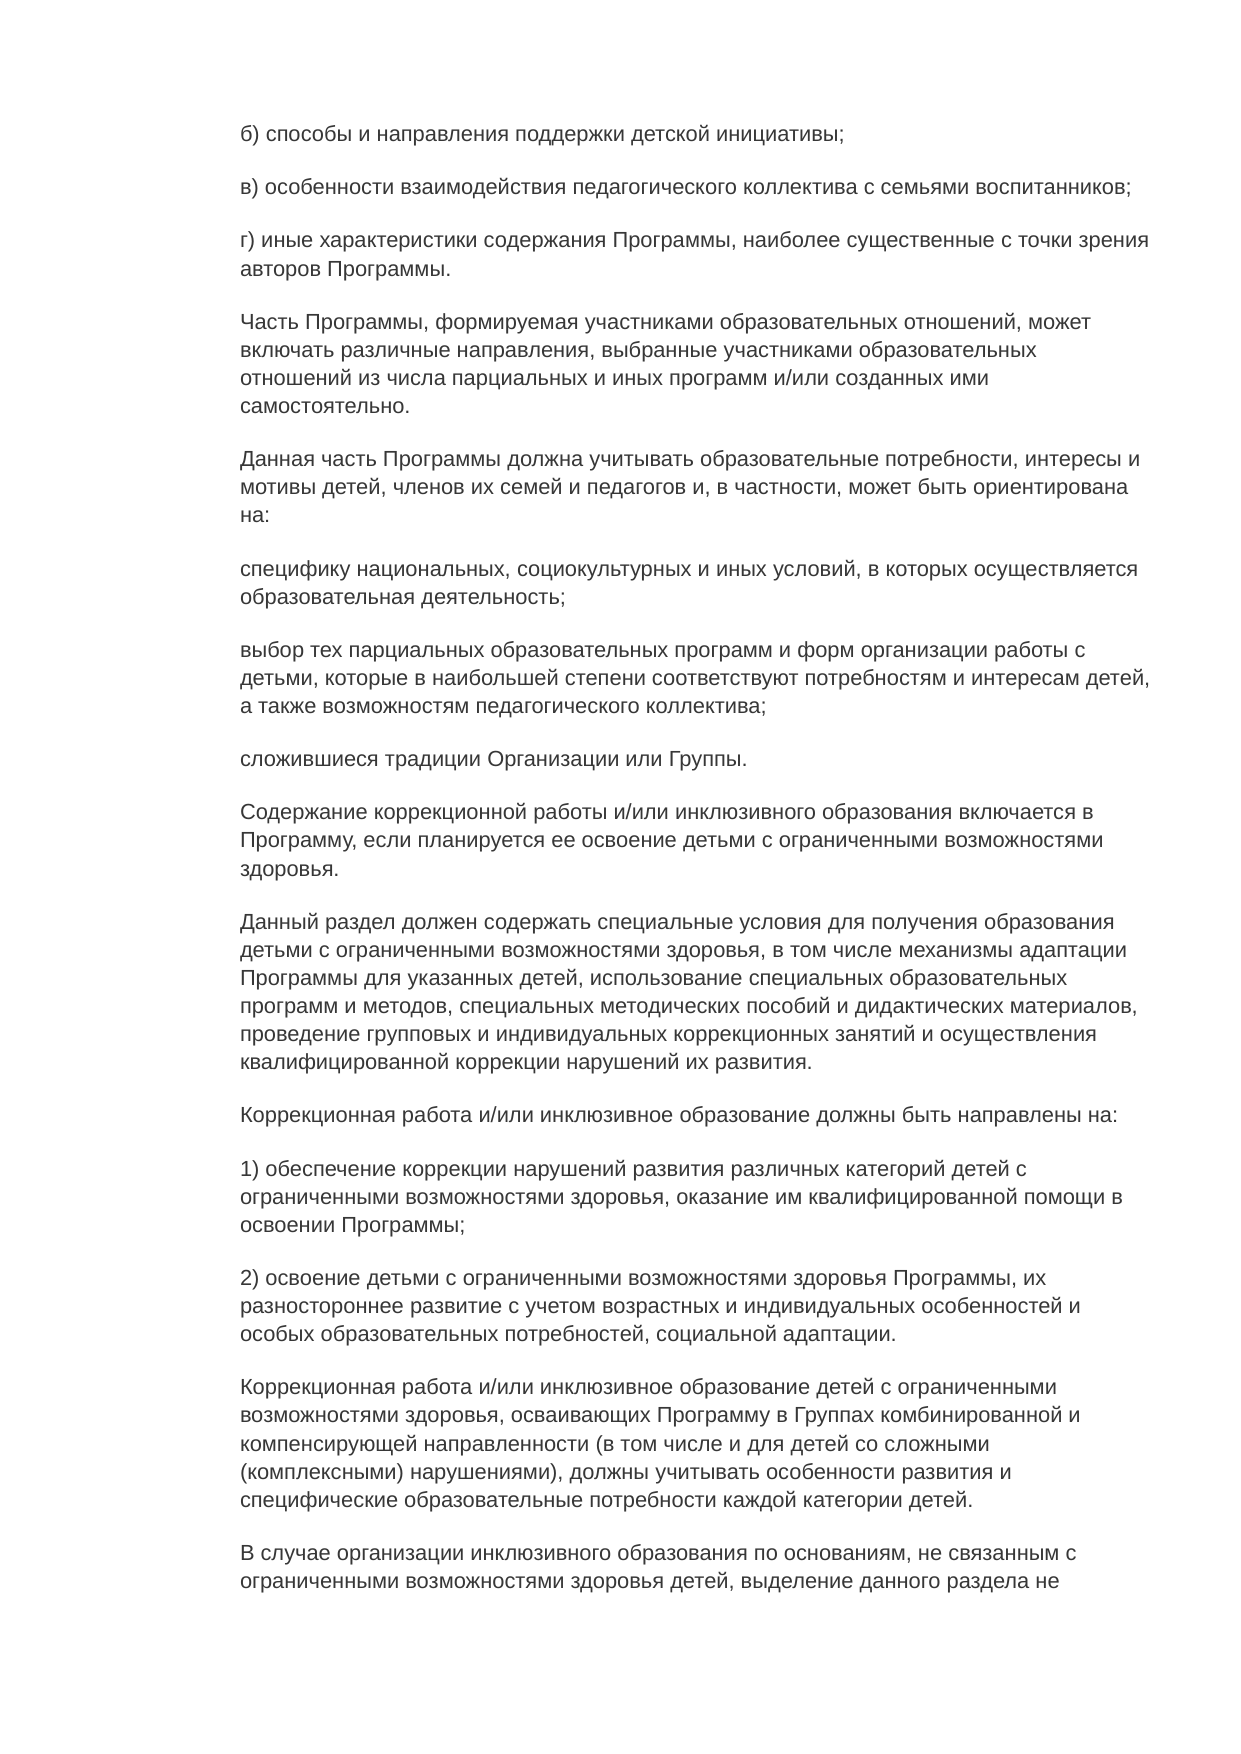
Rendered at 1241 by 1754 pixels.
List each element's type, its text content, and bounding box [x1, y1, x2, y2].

text Данный раздел должен содержать специальные условия для получения образования детьми с ограниченными возможностями здоровья, в том числе механизмы адаптации Программы для указанных детей, использование специальных образовательных программ и методов, специальных методических пособий и дидактических материалов, проведение групповых и индивидуальных коррекционных занятий и осуществления квалифицированной коррекции нарушений их развития. [240, 906, 1152, 1074]
text Данная часть Программы должна учитывать образовательные потребности, интересы и мотивы детей, членов их семей и педагогов и, в частности, может быть ориентирована на: [240, 443, 1152, 527]
text 1) обеспечение коррекции нарушений развития различных категорий детей с ограниченными возможностями здоровья, оказание им квалифицированной помощи в освоении Программы; [240, 1152, 1152, 1237]
text сложившиеся традиции Организации или Группы. [240, 743, 1152, 771]
text Коррекционная работа и/или инклюзивное образование должны быть направлены на: [240, 1099, 1152, 1127]
text выбор тех парциальных образовательных программ и форм организации работы с детьми, которые в наибольшей степени соответствуют потребностям и интересам детей, а также возможностям педагогического коллектива; [240, 634, 1152, 718]
text Содержание коррекционной работы и/или инклюзивного образования включается в Программу, если планируется ее освоение детьми с ограниченными возможностями здоровья. [240, 796, 1152, 881]
text специфику национальных, социокультурных и иных условий, в которых осуществляется образовательная деятельность; [240, 552, 1152, 609]
text 2) освоение детьми с ограниченными возможностями здоровья Программы, их разностороннее развитие с учетом возрастных и индивидуальных особенностей и особых образовательных потребностей, социальной адаптации. [240, 1262, 1152, 1346]
text Коррекционная работа и/или инклюзивное образование детей с ограниченными возможностями здоровья, осваивающих Программу в Группах комбинированной и компенсирующей направленности (в том числе и для детей со сложными (комплексными) нарушениями), должны учитывать особенности развития и специфические образовательные потребности каждой категории детей. [240, 1371, 1152, 1512]
text В случае организации инклюзивного образования по основаниям, не связанным с ограниченными возможностями здоровья детей, выделение данного раздела не [240, 1537, 1152, 1593]
text Часть Программы, формируемая участниками образовательных отношений, может включать различные направления, выбранные участниками образовательных отношений из числа парциальных и иных программ и/или созданных ими самостоятельно. [240, 306, 1152, 418]
text в) особенности взаимодействия педагогического коллектива с семьями воспитанников; [240, 171, 1152, 199]
text г) иные характеристики содержания Программы, наиболее существенные с точки зрения авторов Программы. [240, 224, 1152, 281]
text б) способы и направления поддержки детской инициативы; [240, 118, 1152, 146]
